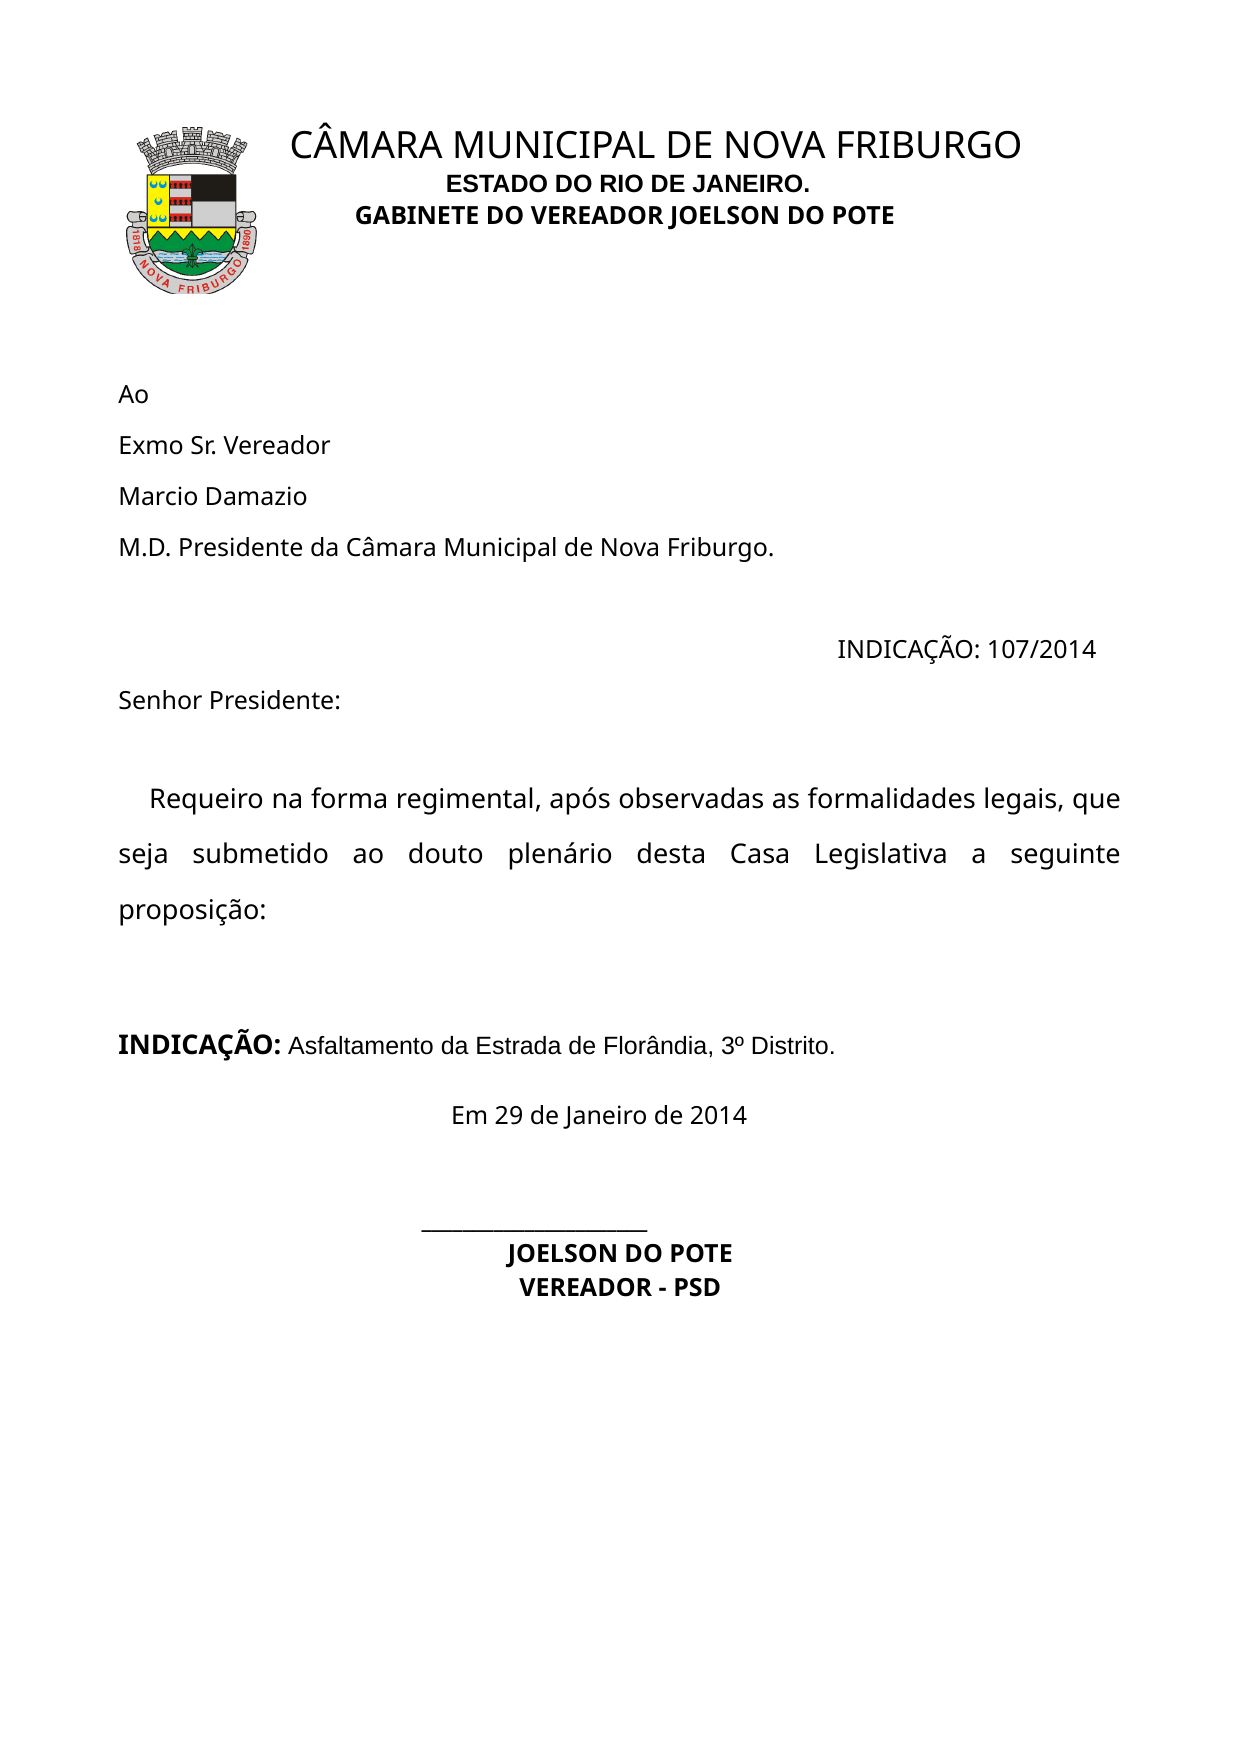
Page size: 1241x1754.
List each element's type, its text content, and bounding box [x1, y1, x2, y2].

text ESTADO DO RIO DE JANEIRO. [257, 169, 1122, 198]
text ______________________ [201, 1167, 981, 1235]
text CÂMARA MUNICIPAL DE NOVA FRIBURGO [118, 118, 1122, 169]
text INDICAÇÃO: Asfaltamento da Estrada de Florândia, 3º Distrito. [118, 1026, 1122, 1063]
text INDICAÇÃO: 107/2014 [118, 632, 1122, 666]
text VEREADOR - PSD [118, 1269, 1122, 1303]
text M.D. Presidente da Câmara Municipal de Nova Friburgo. [118, 530, 1122, 564]
text JOELSON DO POTE [118, 1235, 1122, 1269]
text GABINETE DO VEREADOR JOELSON DO POTE [257, 198, 1122, 232]
text Senhor Presidente: [118, 683, 1122, 717]
text Marcio Damazio [118, 479, 1122, 513]
text Em 29 de Janeiro de 2014 [118, 1093, 1058, 1133]
text Ao [118, 377, 1122, 411]
text Requeiro na forma regimental, após observadas as formalidades legais, que seja submetido ao douto plenário desta Casa Legislativa a seguinte proposição: [118, 779, 1122, 927]
text Exmo Sr. Vereador [118, 428, 1122, 462]
